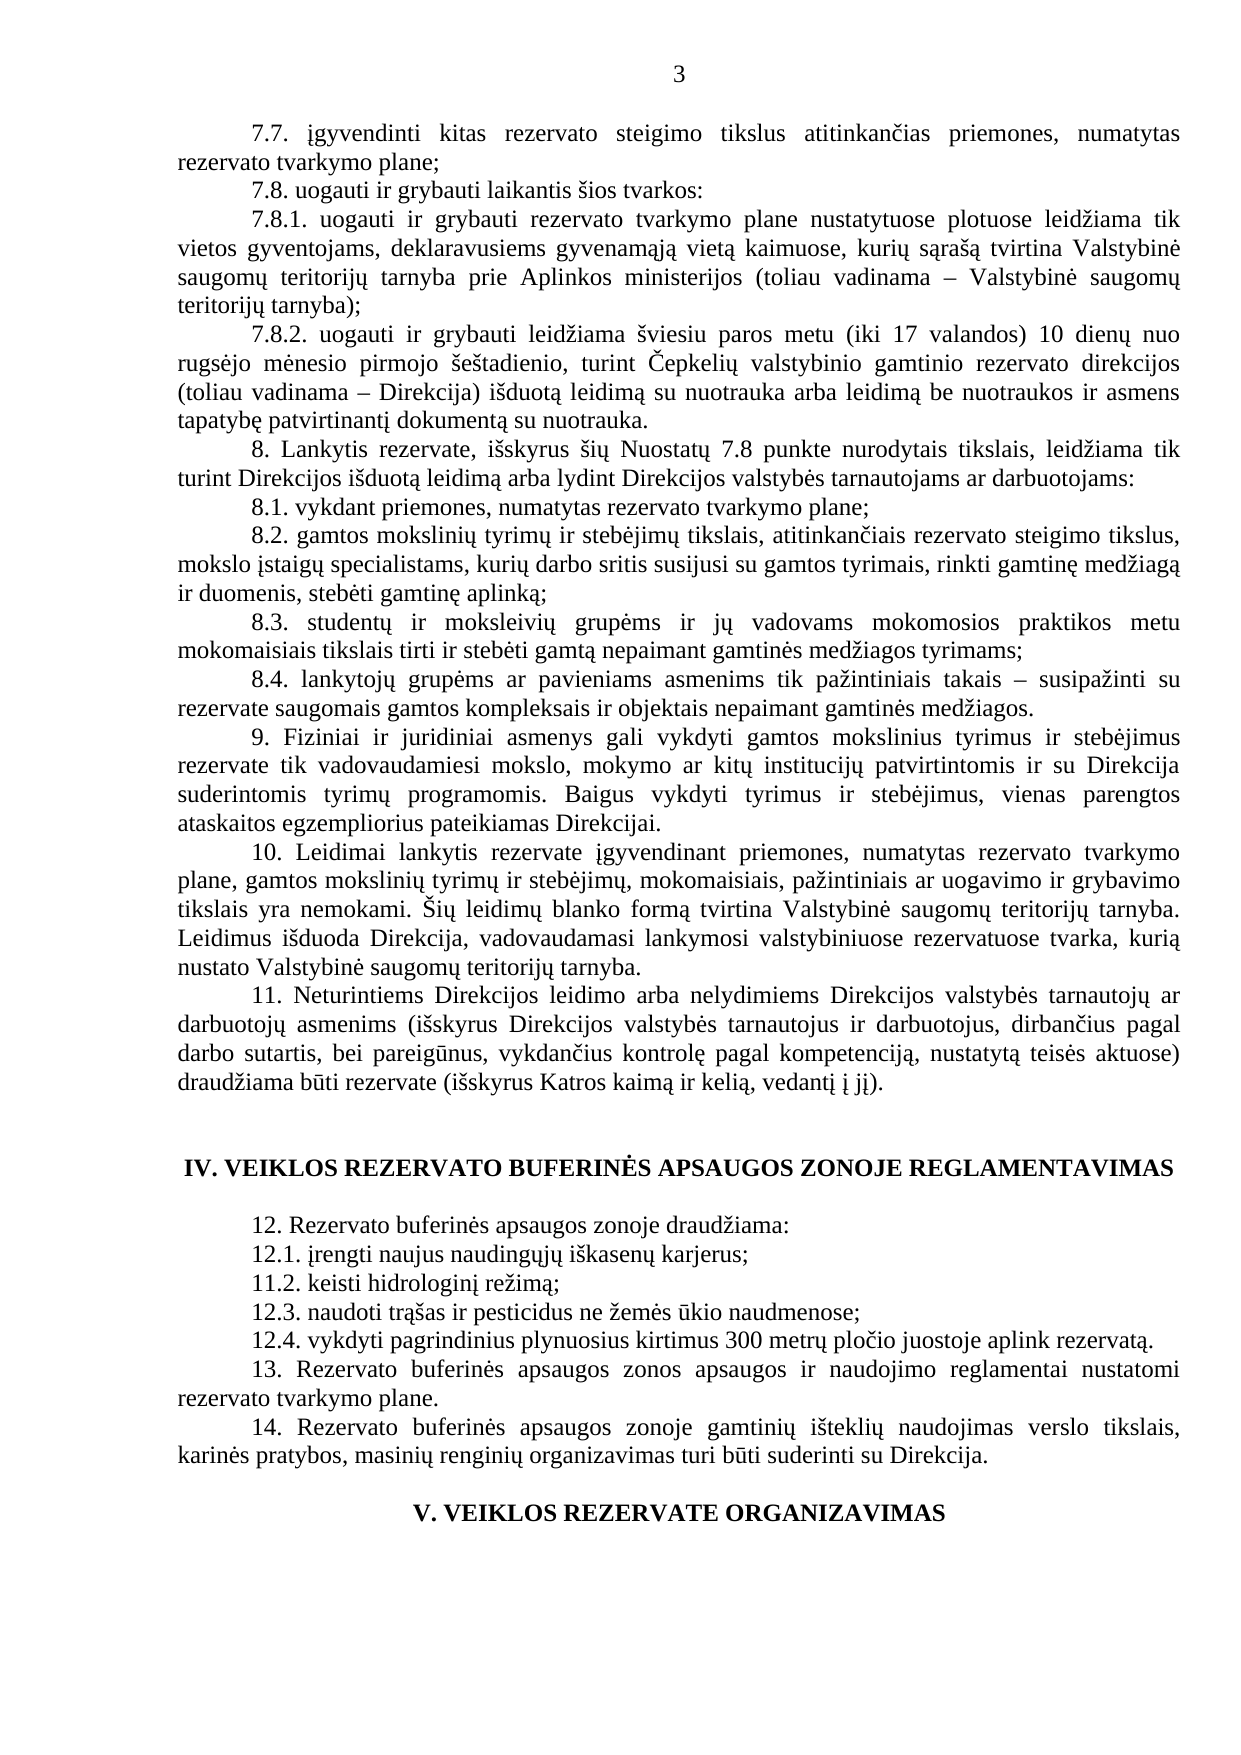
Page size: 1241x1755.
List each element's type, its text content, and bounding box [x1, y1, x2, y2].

text 8.2. gamtos mokslinių tyrimų ir stebėjimų tikslais, atitinkančiais rezervato steigimo tikslus, mokslo įstaigų specialistams, kurių darbo sritis susijusi su gamtos tyrimais, rinkti gamtinę medžiagą ir duomenis, stebėti gamtinę aplinką; [177, 521, 1181, 607]
text V. VEIKLOS REZERVATE ORGANIZAVIMAS [177, 1498, 1181, 1527]
text 7.8.1. uogauti ir grybauti rezervato tvarkymo plane nustatytuose plotuose leidžiama tik vietos gyventojams, deklaravusiems gyvenamąją vietą kaimuose, kurių sąrašą tvirtina Valstybinė saugomų teritorijų tarnyba prie Aplinkos ministerijos (toliau vadinama – Valstybinė saugomų teritorijų tarnyba); [177, 204, 1181, 319]
text 11. Neturintiems Direkcijos leidimo arba nelydimiems Direkcijos valstybės tarnautojų ar darbuotojų asmenims (išskyrus Direkcijos valstybės tarnautojus ir darbuotojus, dirbančius pagal darbo sutartis, bei pareigūnus, vykdančius kontrolę pagal kompetenciją, nustatytą teisės aktuose) draudžiama būti rezervate (išskyrus Katros kaimą ir kelią, vedantį į jį). [177, 981, 1181, 1096]
text 7.8.2. uogauti ir grybauti leidžiama šviesiu paros metu (iki 17 valandos) 10 dienų nuo rugsėjo mėnesio pirmojo šeštadienio, turint Čepkelių valstybinio gamtinio rezervato direkcijos (toliau vadinama – Direkcija) išduotą leidimą su nuotrauka arba leidimą be nuotraukos ir asmens tapatybę patvirtinantį dokumentą su nuotrauka. [177, 319, 1181, 434]
text 10. Leidimai lankytis rezervate įgyvendinant priemones, numatytas rezervato tvarkymo plane, gamtos mokslinių tyrimų ir stebėjimų, mokomaisiais, pažintiniais ar uogavimo ir grybavimo tikslais yra nemokami. Šių leidimų blanko formą tvirtina Valstybinė saugomų teritorijų tarnyba. Leidimus išduoda Direkcija, vadovaudamasi lankymosi valstybiniuose rezervatuose tvarka, kurią nustato Valstybinė saugomų teritorijų tarnyba. [177, 837, 1181, 981]
text 8.1. vykdant priemones, numatytas rezervato tvarkymo plane; [177, 492, 1181, 521]
text 7.8. uogauti ir grybauti laikantis šios tvarkos: [177, 176, 1181, 204]
text 14. Rezervato buferinės apsaugos zonoje gamtinių išteklių naudojimas verslo tikslais, karinės pratybos, masinių renginių organizavimas turi būti suderinti su Direkcija. [177, 1412, 1181, 1469]
text 9. Fiziniai ir juridiniai asmenys gali vykdyti gamtos mokslinius tyrimus ir stebėjimus rezervate tik vadovaudamiesi mokslo, mokymo ar kitų institucijų patvirtintomis ir su Direkcija suderintomis tyrimų programomis. Baigus vykdyti tyrimus ir stebėjimus, vienas parengtos ataskaitos egzempliorius pateikiamas Direkcijai. [177, 722, 1181, 837]
text 13. Rezervato buferinės apsaugos zonos apsaugos ir naudojimo reglamentai nustatomi rezervato tvarkymo plane. [177, 1354, 1181, 1412]
text 12.3. naudoti trąšas ir pesticidus ne žemės ūkio naudmenose; [177, 1297, 1181, 1326]
text IV. VEIKLOS REZERVATO BUFERINĖS APSAUGOS ZONOJE REGLAMENTAVIMAS [177, 1153, 1181, 1182]
text 12.4. vykdyti pagrindinius plynuosius kirtimus 300 metrų pločio juostoje aplink rezervatą. [177, 1326, 1181, 1354]
text 12. Rezervato buferinės apsaugos zonoje draudžiama: [177, 1211, 1181, 1239]
text 8. Lankytis rezervate, išskyrus šių Nuostatų 7.8 punkte nurodytais tikslais, leidžiama tik turint Direkcijos išduotą leidimą arba lydint Direkcijos valstybės tarnautojams ar darbuotojams: [177, 434, 1181, 492]
text 12.1. įrengti naujus naudingųjų iškasenų karjerus; [177, 1239, 1181, 1268]
text 7.7. įgyvendinti kitas rezervato steigimo tikslus atitinkančias priemones, numatytas rezervato tvarkymo plane; [177, 118, 1181, 176]
text 8.3. studentų ir moksleivių grupėms ir jų vadovams mokomosios praktikos metu mokomaisiais tikslais tirti ir stebėti gamtą nepaimant gamtinės medžiagos tyrimams; [177, 607, 1181, 664]
text 11.2. keisti hidrologinį režimą; [177, 1268, 1181, 1297]
text 8.4. lankytojų grupėms ar pavieniams asmenims tik pažintiniais takais – susipažinti su rezervate saugomais gamtos kompleksais ir objektais nepaimant gamtinės medžiagos. [177, 664, 1181, 722]
